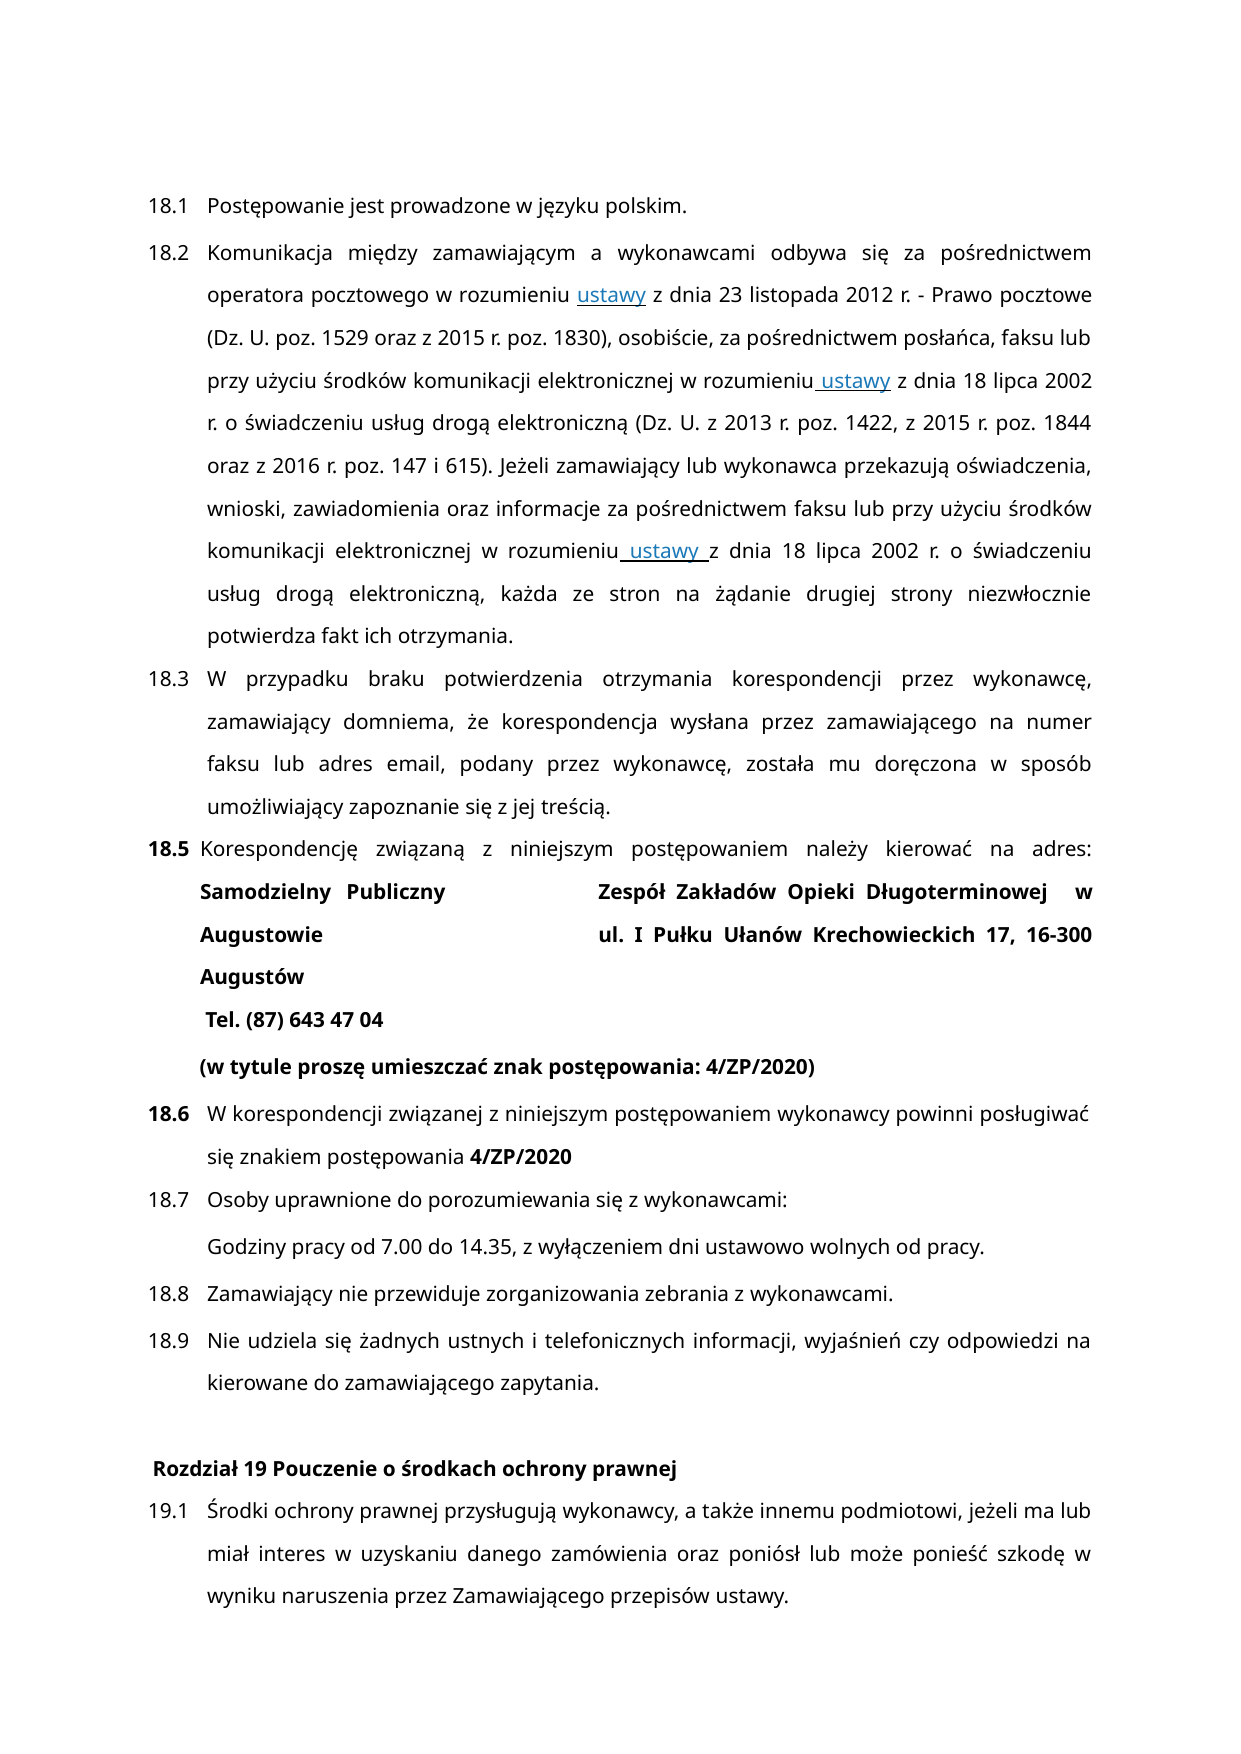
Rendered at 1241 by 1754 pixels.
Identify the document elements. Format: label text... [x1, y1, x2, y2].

list Zamawiający nie przewiduje zorganizowania zebrania z wykonawcami. [148, 1279, 1123, 1307]
list Postępowanie jest prowadzone w języku polskim. [148, 191, 1123, 219]
list Komunikacja między zamawiającym a wykonawcami odbywa się za pośrednictwem operatora pocztowego w rozumieniu ustawy z dnia 23 listopada 2012 r. - Prawo pocztowe (Dz. U. poz. 1529 oraz z 2015 r. poz. 1830), osobiście, za pośrednictwem posłańca, faksu lub przy użyciu środków komunikacji elektronicznej w rozumieniu ustawy z dnia 18 lipca 2002 r. o świadczeniu usług drogą elektroniczną (Dz. U. z 2013 r. poz. 1422, z 2015 r. poz. 1844 oraz z 2016 r. poz. 147 i 615). Jeżeli zamawiający lub wykonawca przekazują oświadczenia, wnioski, zawiadomienia oraz informacje za pośrednictwem faksu lub przy użyciu środków komunikacji elektronicznej w rozumieniu ustawy z dnia 18 lipca 2002 r. o świadczeniu usług drogą elektroniczną, każda ze stron na żądanie drugiej strony niezwłocznie potwierdza fakt ich otrzymania. [148, 238, 1093, 650]
text Rozdział 19 Pouczenie o środkach ochrony prawnej [152, 1454, 1088, 1482]
text Godziny pracy od 7.00 do 14.35, z wyłączeniem dni ustawowo wolnych od pracy. [207, 1232, 1123, 1260]
list Nie udziela się żadnych ustnych i telefonicznych informacji, wyjaśnień czy odpowiedzi na kierowane do zamawiającego zapytania. [148, 1326, 1092, 1397]
list Środki ochrony prawnej przysługują wykonawcy, a także innemu podmiotowi, jeżeli ma lub miał interes w uzyskaniu danego zamówienia oraz poniósł lub może ponieść szkodę w wyniku naruszenia przez Zamawiającego przepisów ustawy. [148, 1496, 1092, 1610]
text Tel. (87) 643 47 04 [205, 1005, 1123, 1033]
list W przypadku braku potwierdzenia otrzymania korespondencji przez wykonawcę, zamawiający domniema, że korespondencja wysłana przez zamawiającego na numer faksu lub adres email, podany przez wykonawcę, została mu doręczona w sposób umożliwiający zapoznanie się z jej treścią. [148, 664, 1093, 820]
list Osoby uprawnione do porozumiewania się z wykonawcami: [148, 1185, 1123, 1213]
text (w tytule proszę umieszczać znak postępowania: 4/ZP/2020) [199, 1052, 1123, 1081]
list W korespondencji związanej z niniejszym postępowaniem wykonawcy powinni posługiwać się znakiem postępowania 4/ZP/2020 [148, 1099, 1091, 1170]
list Korespondencję związaną z niniejszym postępowaniem należy kierować na adres: Samodzielny Publiczny Zespół Zakładów Opieki Długoterminowej w Augustowie ul. I Pułku Ułanów Krechowieckich 17, 16-300 Augustów [148, 834, 1093, 991]
